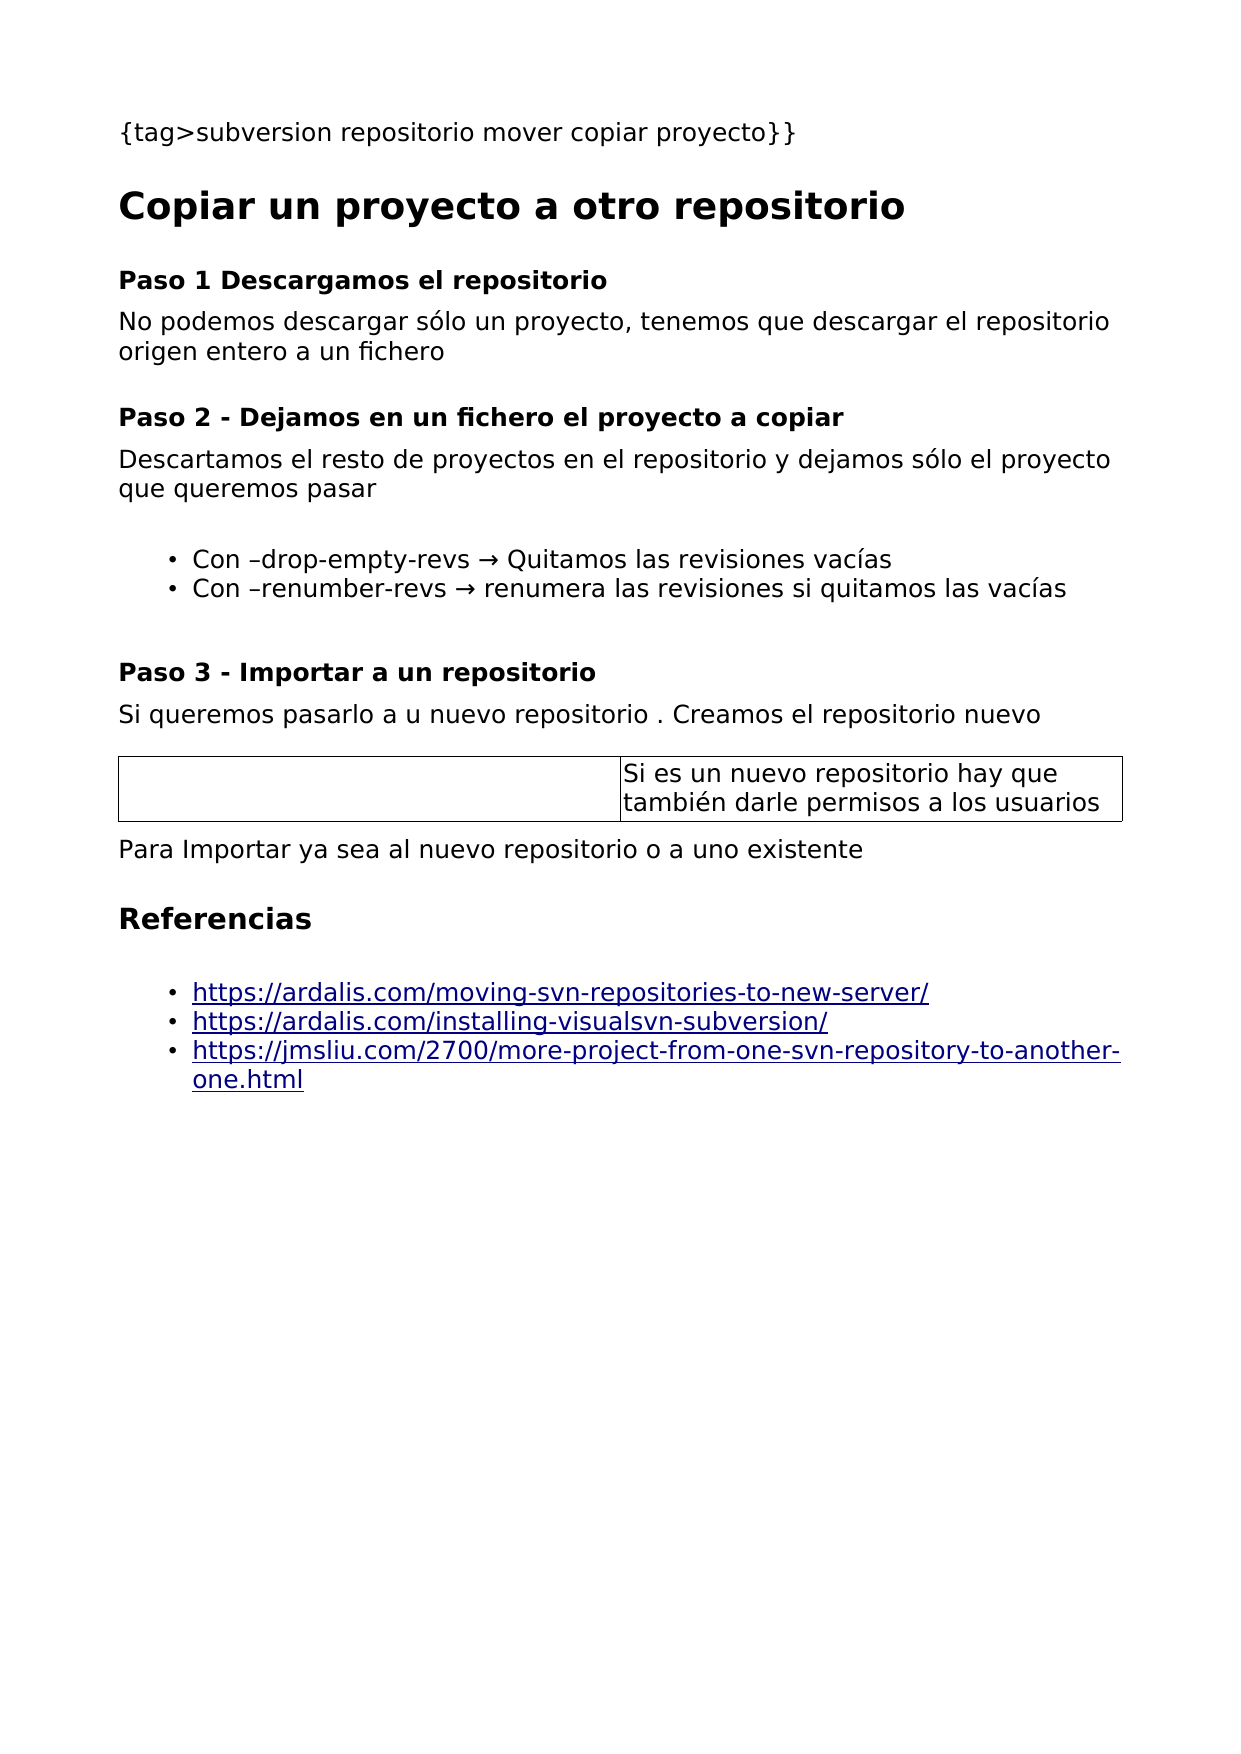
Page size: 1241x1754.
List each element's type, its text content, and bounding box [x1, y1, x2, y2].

subtitle Paso 1 Descargamos el repositorio [118, 266, 1122, 295]
subtitle Paso 2 - Dejamos en un fichero el proyecto a copiar [118, 403, 1122, 433]
subtitle Referencias [118, 902, 1122, 936]
list Con –drop-empty-revs → Quitamos las revisiones vacías [177, 545, 1122, 574]
subtitle Copiar un proyecto a otro repositorio [118, 185, 1122, 228]
text Si queremos pasarlo a u nuevo repositorio . Creamos el repositorio nuevo [118, 700, 1122, 729]
text No podemos descargar sólo un proyecto, tenemos que descargar el repositorio origen entero a un fichero [118, 308, 1122, 366]
subtitle Paso 3 - Importar a un repositorio [118, 658, 1122, 687]
text Para Importar ya sea al nuevo repositorio o a uno existente [118, 836, 1122, 865]
list https://ardalis.com/installing-visualsvn-subversion/ [177, 1007, 1122, 1036]
text {tag>subversion repositorio mover copiar proyecto}} [118, 118, 1122, 147]
text Descartamos el resto de proyectos en el repositorio y dejamos sólo el proyecto que queremos pasar [118, 445, 1122, 503]
table_header Si es un nuevo repositorio hay que también darle permisos a los usuarios [621, 757, 1122, 821]
list Con –renumber-revs → renumera las revisiones si quitamos las vacías [177, 574, 1122, 604]
list https://jmsliu.com/2700/more-project-from-one-svn-repository-to-another-one.html [177, 1036, 1122, 1095]
list https://ardalis.com/moving-svn-repositories-to-new-server/ [177, 978, 1122, 1007]
table_header [119, 757, 620, 821]
